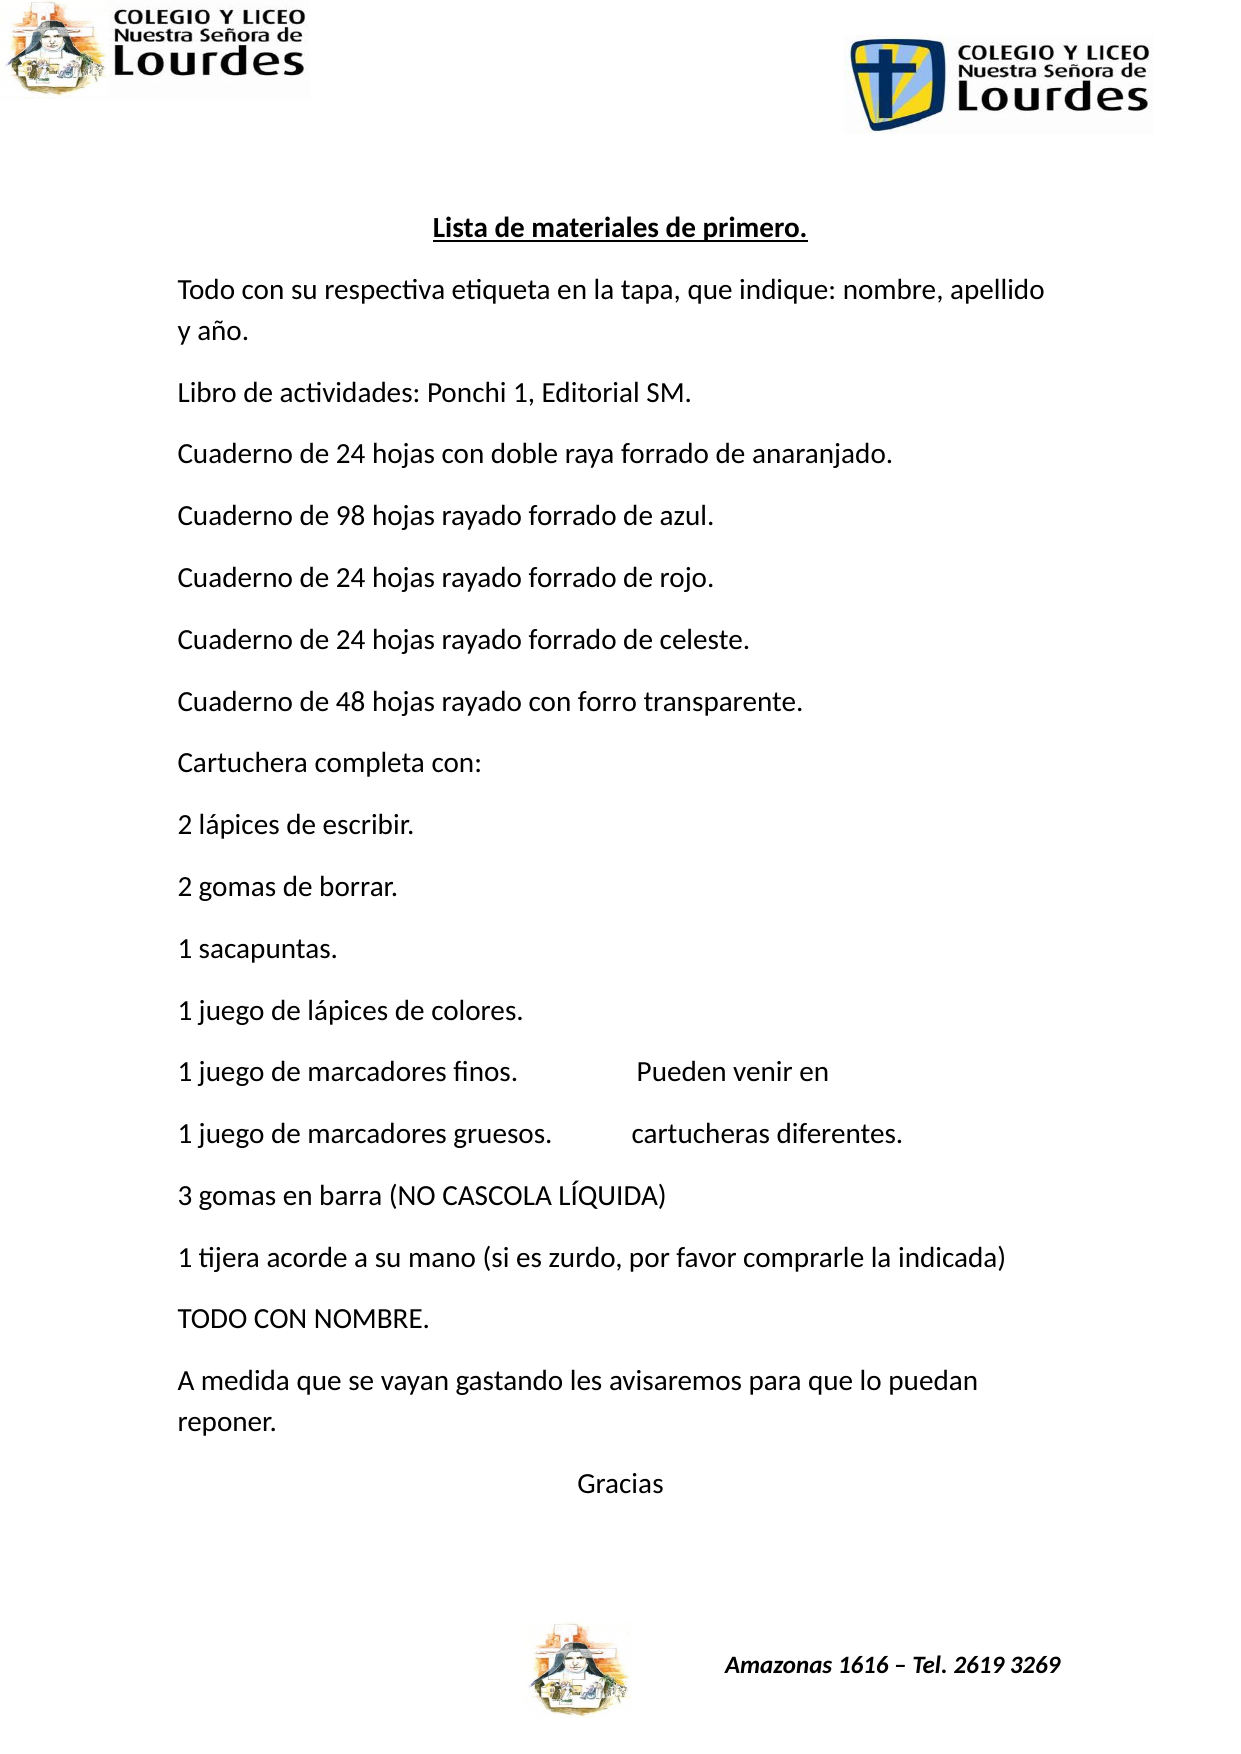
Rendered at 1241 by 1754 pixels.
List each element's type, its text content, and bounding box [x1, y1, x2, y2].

text Gracias [177, 1465, 1063, 1501]
text 2 lápices de escribir. [177, 806, 1063, 842]
text Cuaderno de 98 hojas rayado forrado de azul. [177, 497, 1063, 533]
text 1 juego de lápices de colores. [177, 992, 1063, 1027]
text TODO CON NOMBRE. [177, 1300, 1063, 1336]
text A medida que se vayan gastando les avisaremos para que lo puedan reponer. [177, 1362, 1063, 1439]
text 1 juego de marcadores finos. Pueden venir en [177, 1053, 1063, 1089]
text Todo con su respectiva etiqueta en la tapa, que indique: nombre, apellido y año. [177, 271, 1063, 348]
text Cuaderno de 24 hojas rayado forrado de rojo. [177, 559, 1063, 595]
text Libro de actividades: Ponchi 1, Editorial SM. [177, 374, 1063, 409]
text 2 gomas de borrar. [177, 868, 1063, 904]
text 1 sacapuntas. [177, 930, 1063, 965]
text Cuaderno de 48 hojas rayado con forro transparente. [177, 683, 1063, 718]
text Lista de materiales de primero. [177, 209, 1063, 245]
text 1 juego de marcadores gruesos. cartucheras diferentes. [177, 1115, 1063, 1151]
picture [0, 0, 310, 99]
text Cuaderno de 24 hojas rayado forrado de celeste. [177, 621, 1063, 657]
picture [523, 1621, 632, 1718]
text 1 tijera acorde a su mano (si es zurdo, por favor comprarle la indicada) [177, 1239, 1063, 1274]
text Cartuchera completa con: [177, 744, 1063, 780]
text 3 gomas en barra (NO CASCOLA LÍQUIDA) [177, 1177, 1063, 1212]
picture [844, 35, 1154, 134]
text Cuaderno de 24 hojas con doble raya forrado de anaranjado. [177, 436, 1063, 471]
